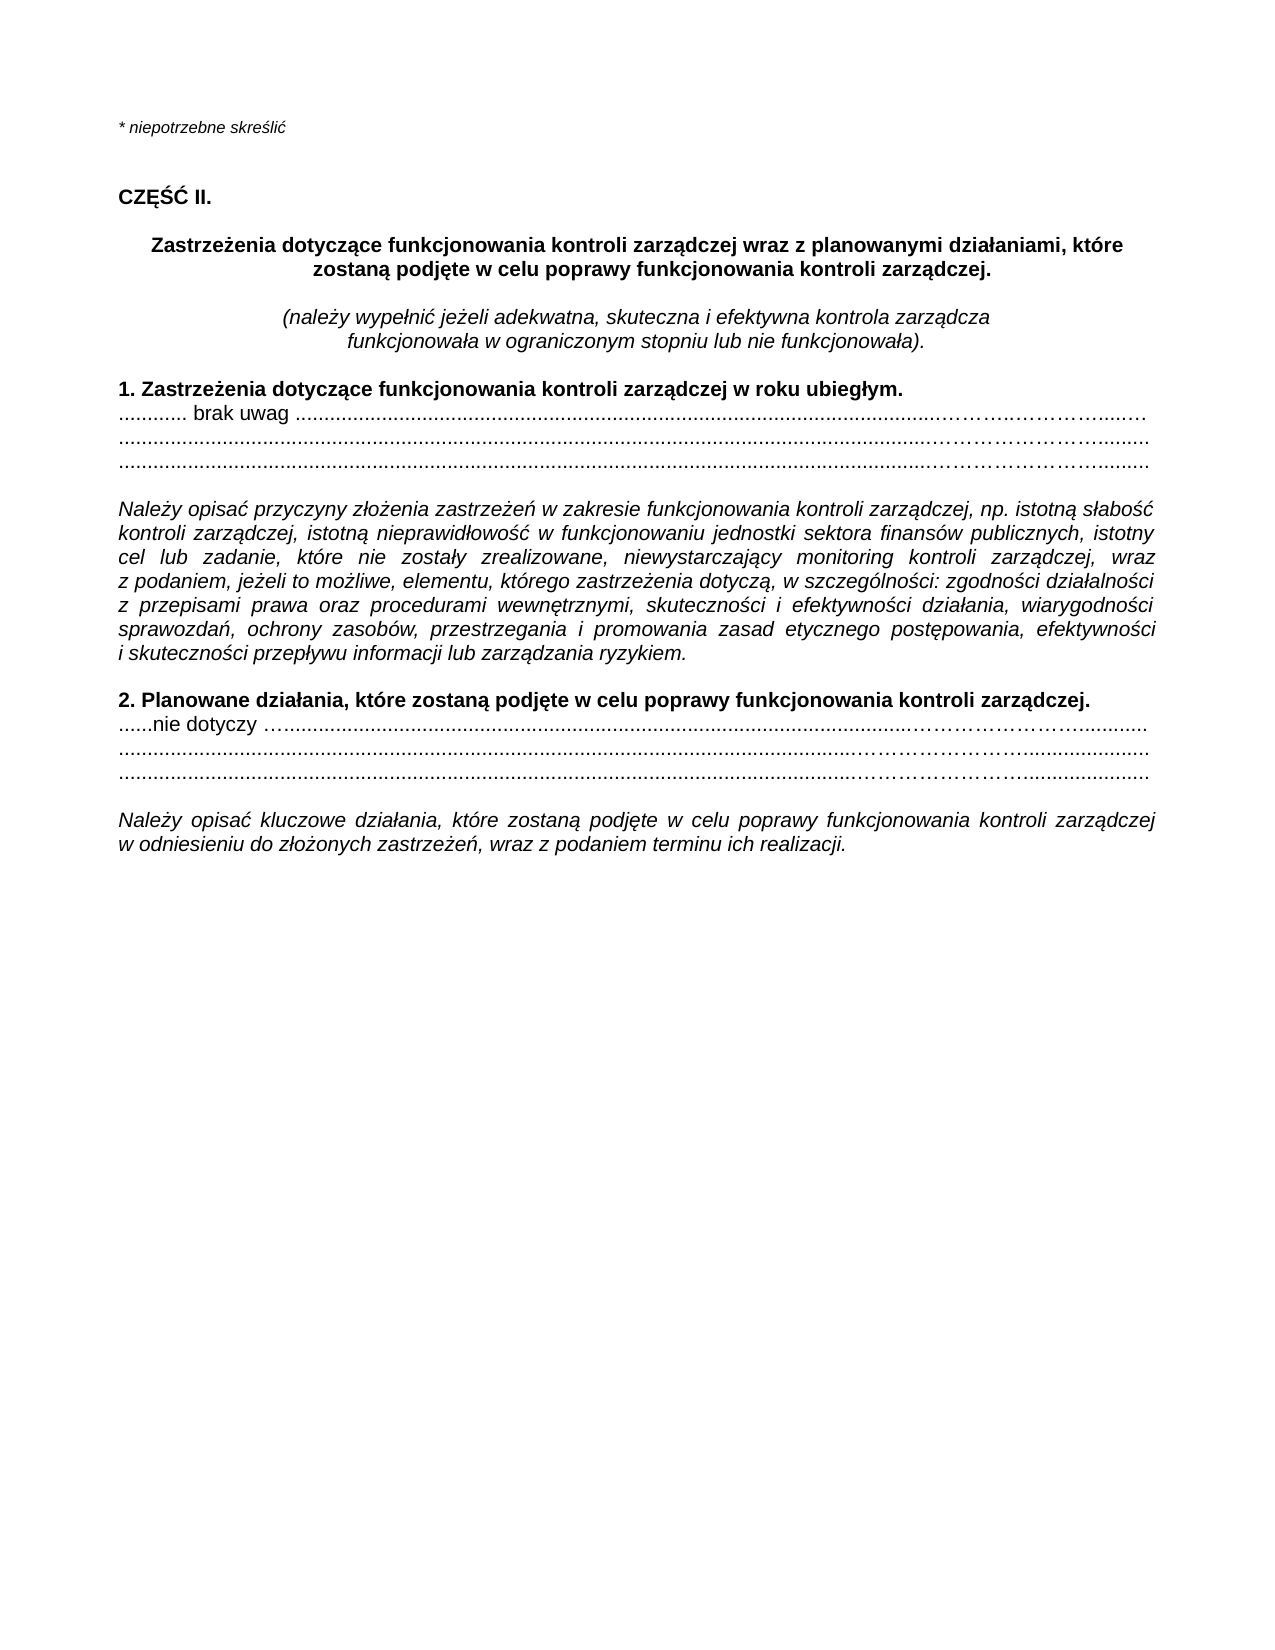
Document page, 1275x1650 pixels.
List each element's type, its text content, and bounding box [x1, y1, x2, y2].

text .............................................................................................................................................……………………......... [118, 425, 1157, 449]
text CZĘŚĆ II. [118, 185, 1157, 209]
text ......nie dotyczy ….............................................................................................................……………………............ [118, 712, 1157, 736]
text ................................................................................................................................……………………...................... [118, 760, 1157, 784]
text Należy opisać przyczyny złożenia zastrzeżeń w zakresie funkcjonowania kontroli zarządczej, np. istotną słabość kontroli zarządczej, istotną nieprawidłowość w funkcjonowaniu jednostki sektora finansów publicznych, istotny cel lub zadanie, które nie zostały zrealizowane, niewystarczający monitoring kontroli zarządczej, wraz z podaniem, jeżeli to możliwe, elementu, którego zastrzeżenia dotyczą, w szczególności: zgodności działalności z przepisami prawa oraz procedurami wewnętrznymi, skuteczności i efektywności działania, wiarygodności sprawozdań, ochrony zasobów, przestrzegania i promowania zasad etycznego postępowania, efektywności i skuteczności przepływu informacji lub zarządzania ryzykiem. [118, 497, 1157, 664]
text (należy wypełnić jeżeli adekwatna, skuteczna i efektywna kontrola zarządcza [118, 305, 1157, 329]
text * niepotrzebne skreślić [118, 118, 1157, 137]
text Należy opisać kluczowe działania, które zostaną podjęte w celu poprawy funkcjonowania kontroli zarządczej w odniesieniu do złożonych zastrzeżeń, wraz z podaniem terminu ich realizacji. [118, 808, 1157, 856]
text Zastrzeżenia dotyczące funkcjonowania kontroli zarządczej wraz z planowanymi działaniami, które zostaną podjęte w celu poprawy funkcjonowania kontroli zarządczej. [118, 233, 1157, 281]
text .............................................................................................................................................……………………......... [118, 449, 1157, 473]
text ................................................................................................................................……………………...................... [118, 736, 1157, 760]
text 2. Planowane działania, które zostaną podjęte w celu poprawy funkcjonowania kontroli zarządczej. [118, 688, 1157, 712]
text 1. Zastrzeżenia dotyczące funkcjonowania kontroli zarządczej w roku ubiegłym. [118, 377, 1157, 401]
text funkcjonowała w ograniczonym stopniu lub nie funkcjonowała). [118, 329, 1157, 353]
text ............ brak uwag ................................................................................................................………..………….....… [118, 401, 1157, 425]
